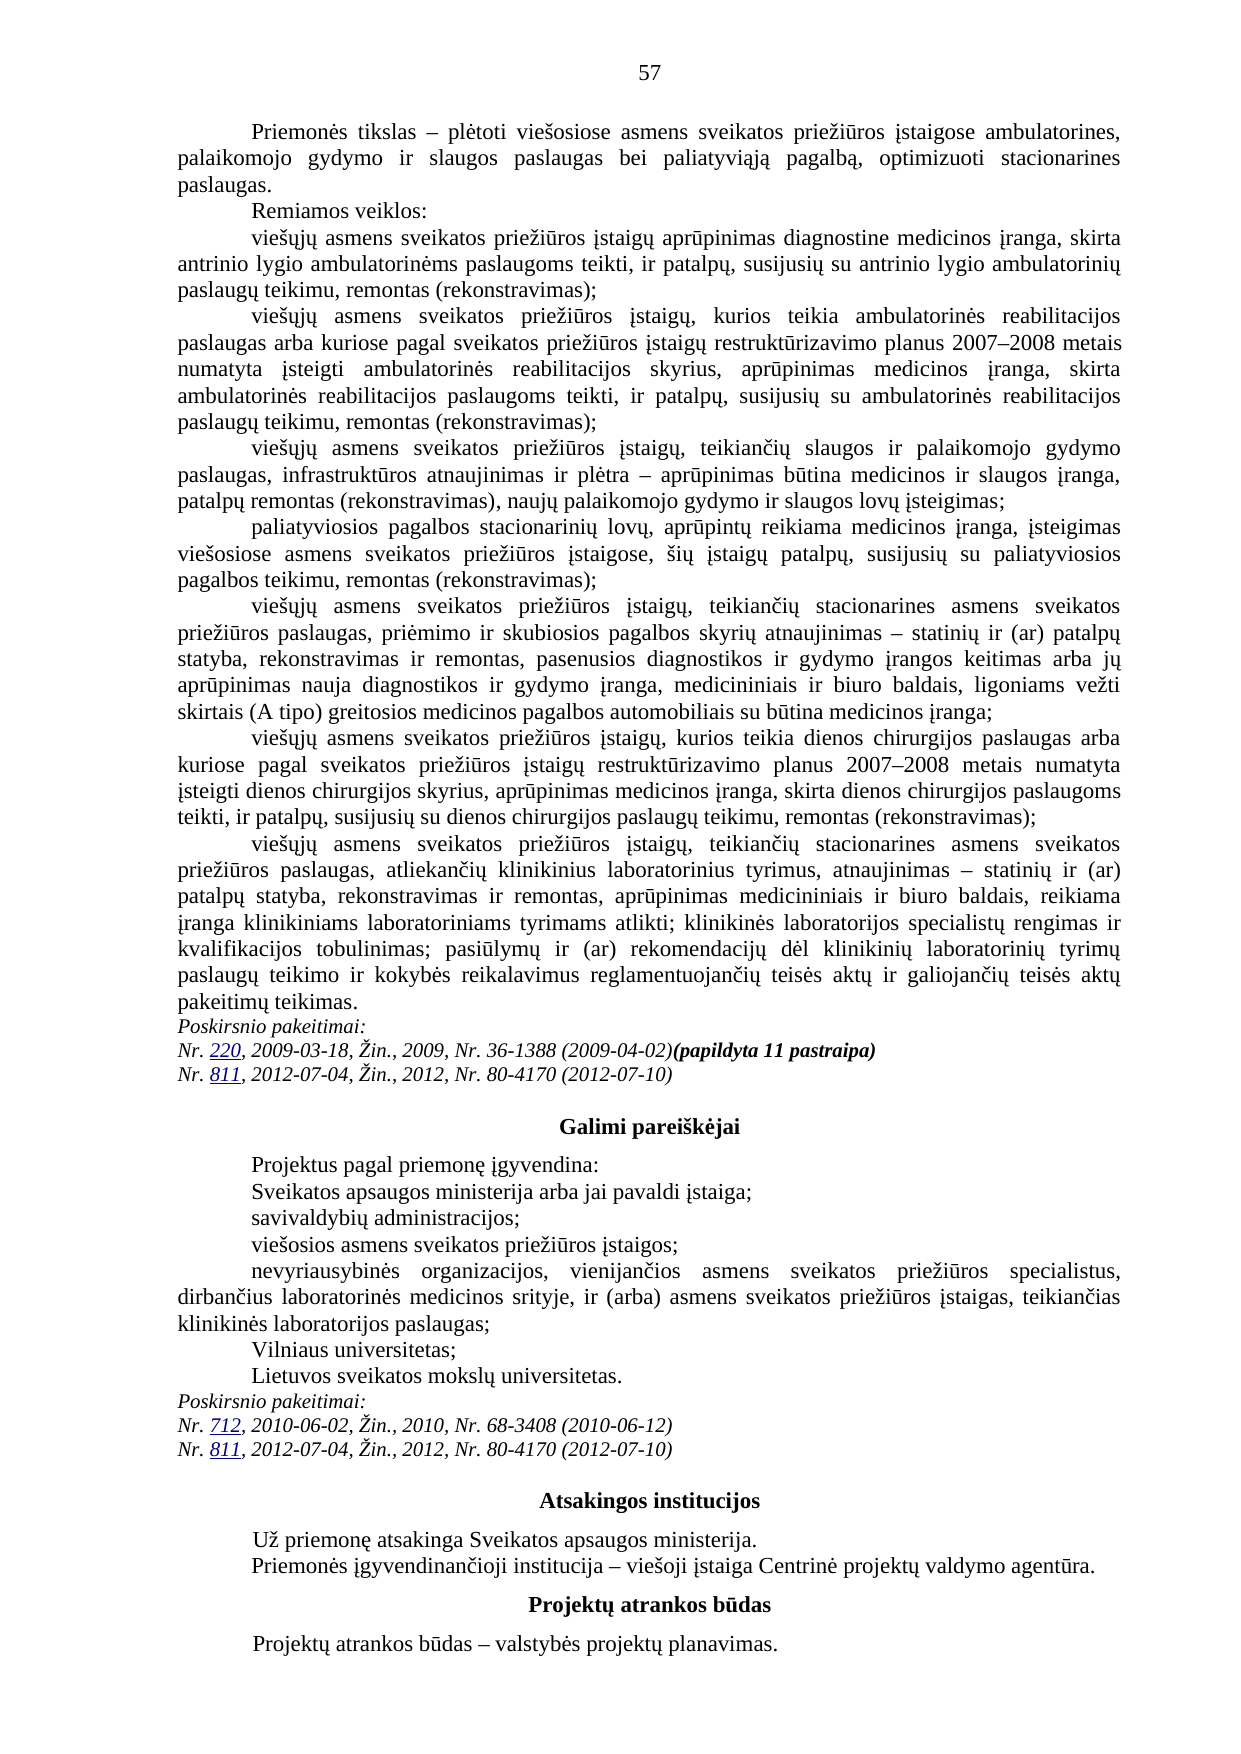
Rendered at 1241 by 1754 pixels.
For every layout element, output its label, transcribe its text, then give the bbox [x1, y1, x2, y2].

text Priemonės įgyvendinančioji institucija – viešoji įstaiga Centrinė projektų valdymo agentūra. [177, 1552, 1122, 1579]
text viešųjų asmens sveikatos priežiūros įstaigų aprūpinimas diagnostine medicinos įranga, skirta antrinio lygio ambulatorinėms paslaugoms teikti, ir patalpų, susijusių su antrinio lygio ambulatorinių paslaugų teikimu, remontas (rekonstravimas); [177, 223, 1122, 303]
text Nr. 811, 2012-07-04, Žin., 2012, Nr. 80-4170 (2012-07-10) [177, 1437, 1122, 1461]
text Poskirsnio pakeitimai: [177, 1389, 1122, 1413]
text nevyriausybinės organizacijos, vienijančios asmens sveikatos priežiūros specialistus, dirbančius laboratorinės medicinos srityje, ir (arba) asmens sveikatos priežiūros įstaigas, teikiančias klinikinės laboratorijos paslaugas; [177, 1257, 1122, 1336]
text Projektų atrankos būdas – valstybės projektų planavimas. [177, 1630, 1122, 1657]
text Projektų atrankos būdas [177, 1591, 1122, 1618]
text Sveikatos apsaugos ministerija arba jai pavaldi įstaiga; [177, 1178, 1122, 1204]
text paliatyviosios pagalbos stacionarinių lovų, aprūpintų reikiama medicinos įranga, įsteigimas viešosiose asmens sveikatos priežiūros įstaigose, šių įstaigų patalpų, susijusių su paliatyviosios pagalbos teikimu, remontas (rekonstravimas); [177, 513, 1122, 592]
text Lietuvos sveikatos mokslų universitetas. [177, 1362, 1122, 1389]
text viešųjų asmens sveikatos priežiūros įstaigų, kurios teikia ambulatorinės reabilitacijos paslaugas arba kuriose pagal sveikatos priežiūros įstaigų restruktūrizavimo planus 2007–2008 metais numatyta įsteigti ambulatorinės reabilitacijos skyrius, aprūpinimas medicinos įranga, skirta ambulatorinės reabilitacijos paslaugoms teikti, ir patalpų, susijusių su ambulatorinės reabilitacijos paslaugų teikimu, remontas (rekonstravimas); [177, 303, 1122, 434]
text Vilniaus universitetas; [177, 1336, 1122, 1362]
text viešųjų asmens sveikatos priežiūros įstaigų, teikiančių slaugos ir palaikomojo gydymo paslaugas, infrastruktūros atnaujinimas ir plėtra – aprūpinimas būtina medicinos ir slaugos įranga, patalpų remontas (rekonstravimas), naujų palaikomojo gydymo ir slaugos lovų įsteigimas; [177, 434, 1122, 513]
text Už priemonę atsakinga Sveikatos apsaugos ministerija. [177, 1526, 1122, 1552]
text Remiamos veiklos: [177, 197, 1122, 223]
text Nr. 712, 2010-06-02, Žin., 2010, Nr. 68-3408 (2010-06-12) [177, 1413, 1122, 1437]
text Poskirsnio pakeitimai: [177, 1014, 1122, 1038]
text viešosios asmens sveikatos priežiūros įstaigos; [177, 1231, 1122, 1257]
text viešųjų asmens sveikatos priežiūros įstaigų, kurios teikia dienos chirurgijos paslaugas arba kuriose pagal sveikatos priežiūros įstaigų restruktūrizavimo planus 2007–2008 metais numatyta įsteigti dienos chirurgijos skyrius, aprūpinimas medicinos įranga, skirta dienos chirurgijos paslaugoms teikti, ir patalpų, susijusių su dienos chirurgijos paslaugų teikimu, remontas (rekonstravimas); [177, 724, 1122, 830]
text Priemonės tikslas – plėtoti viešosiose asmens sveikatos priežiūros įstaigose ambulatorines, palaikomojo gydymo ir slaugos paslaugas bei paliatyviąją pagalbą, optimizuoti stacionarines paslaugas. [177, 118, 1122, 197]
text Galimi pareiškėjai [177, 1113, 1122, 1139]
text viešųjų asmens sveikatos priežiūros įstaigų, teikiančių stacionarines asmens sveikatos priežiūros paslaugas, atliekančių klinikinius laboratorinius tyrimus, atnaujinimas – statinių ir (ar) patalpų statyba, rekonstravimas ir remontas, aprūpinimas medicininiais ir biuro baldais, reikiama įranga klinikiniams laboratoriniams tyrimams atlikti; klinikinės laboratorijos specialistų rengimas ir kvalifikacijos tobulinimas; pasiūlymų ir (ar) rekomendacijų dėl klinikinių laboratorinių tyrimų paslaugų teikimo ir kokybės reikalavimus reglamentuojančių teisės aktų ir galiojančių teisės aktų pakeitimų teikimas. [177, 830, 1122, 1014]
text savivaldybių administracijos; [177, 1204, 1122, 1231]
text Nr. 220, 2009-03-18, Žin., 2009, Nr. 36-1388 (2009-04-02)(papildyta 11 pastraipa) [177, 1038, 1122, 1062]
text viešųjų asmens sveikatos priežiūros įstaigų, teikiančių stacionarines asmens sveikatos priežiūros paslaugas, priėmimo ir skubiosios pagalbos skyrių atnaujinimas – statinių ir (ar) patalpų statyba, rekonstravimas ir remontas, pasenusios diagnostikos ir gydymo įrangos keitimas arba jų aprūpinimas nauja diagnostikos ir gydymo įranga, medicininiais ir biuro baldais, ligoniams vežti skirtais (A tipo) greitosios medicinos pagalbos automobiliais su būtina medicinos įranga; [177, 592, 1122, 724]
text Atsakingos institucijos [177, 1487, 1122, 1514]
text Projektus pagal priemonę įgyvendina: [177, 1152, 1122, 1178]
text Nr. 811, 2012-07-04, Žin., 2012, Nr. 80-4170 (2012-07-10) [177, 1062, 1122, 1086]
